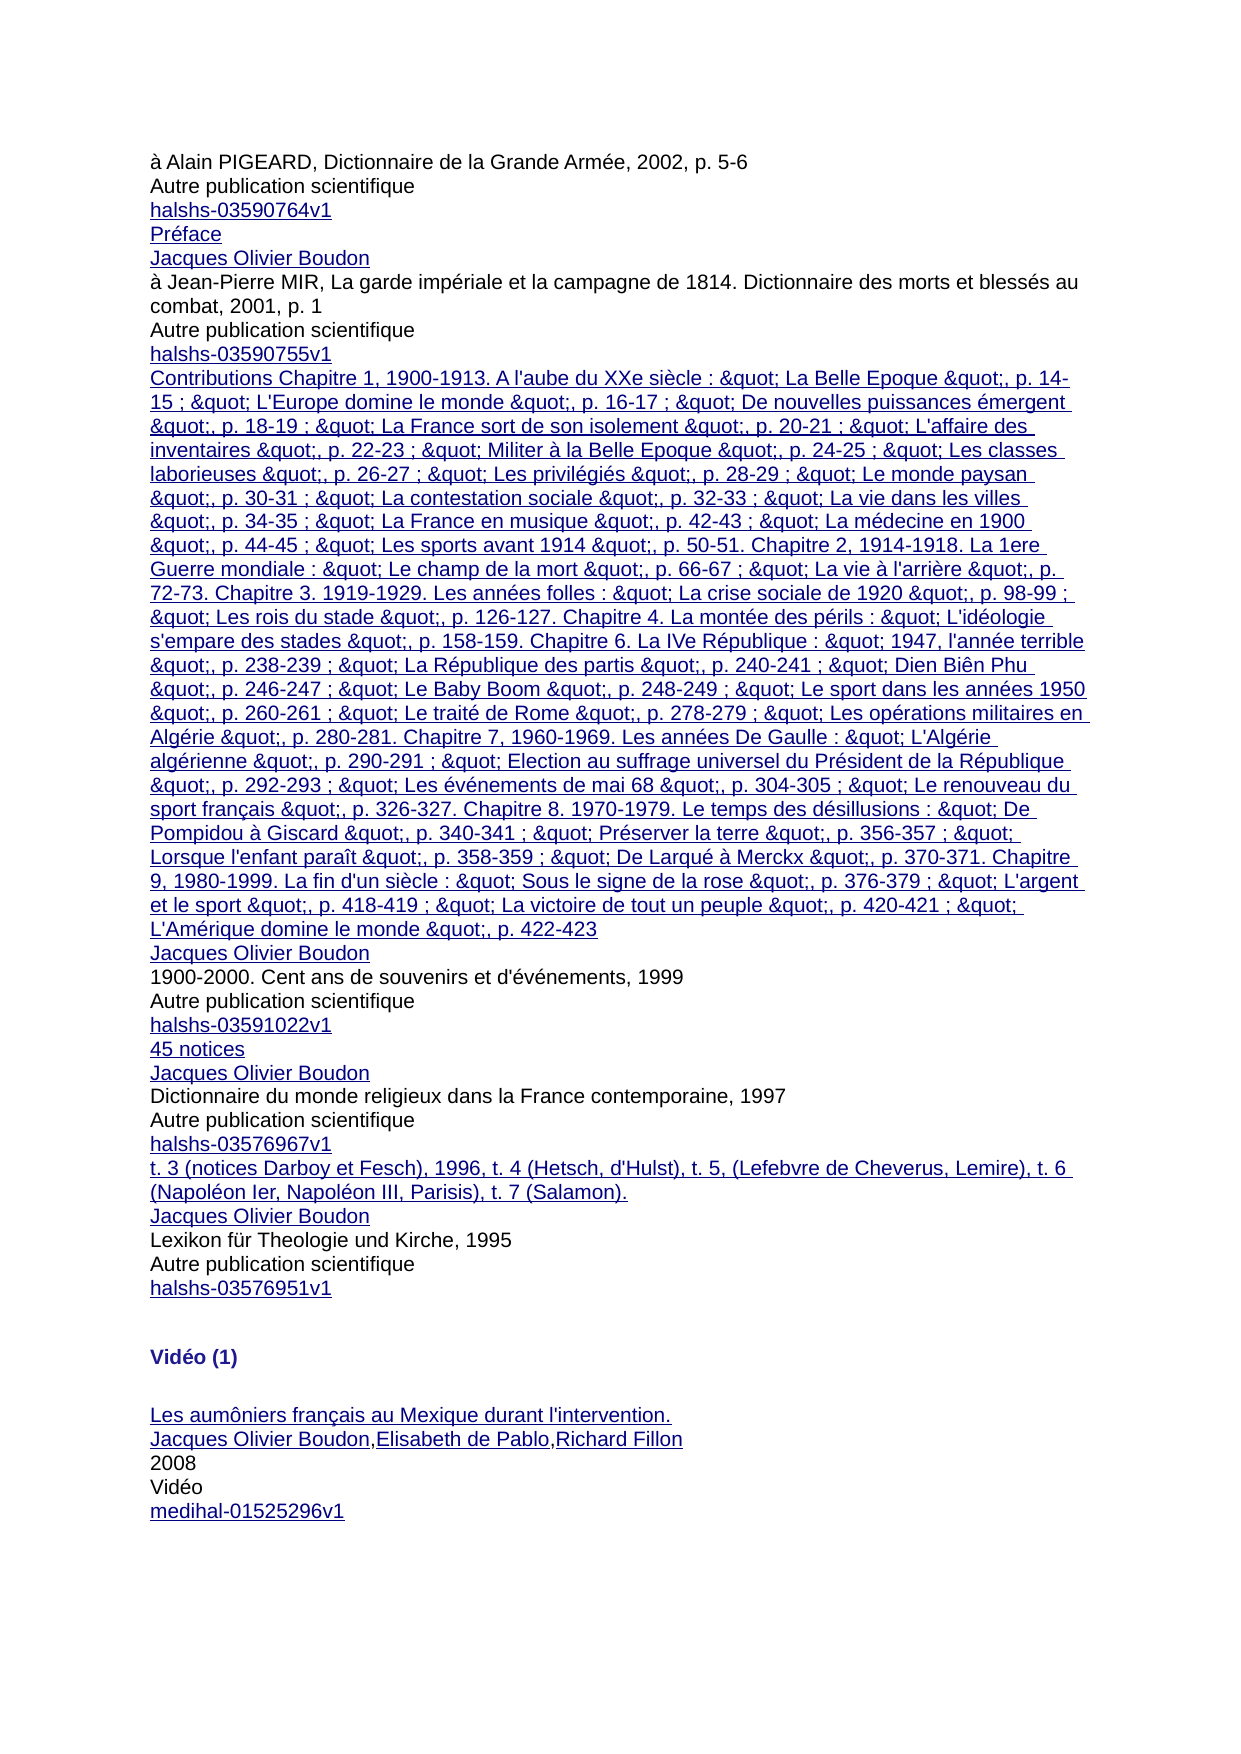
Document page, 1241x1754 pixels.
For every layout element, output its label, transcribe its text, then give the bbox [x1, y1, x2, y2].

table_cell Préface Jacques Olivier Boudon à Jean-Pierre MIR, La garde impériale et la campagne de 1814. Dictionnaire des morts et blessés au combat, 2001, p. 1 Autre publication scientifique halshs-03590755v1 [150, 222, 1090, 366]
table_cell t. 3 (notices Darboy et Fesch), 1996, t. 4 (Hetsch, d'Hulst), t. 5, (Lefebvre de Cheverus, Lemire), t. 6 (Napoléon Ier, Napoléon III, Parisis), t. 7 (Salamon). Jacques Olivier Boudon Lexikon für Theologie und Kirche, 1995 Autre publication scientifique halshs-03576951v1 [150, 1156, 1090, 1300]
table_cell 45 notices Jacques Olivier Boudon Dictionnaire du monde religieux dans la France contemporaine, 1997 Autre publication scientifique halshs-03576967v1 [150, 1036, 1090, 1156]
subtitle Vidéo (1) [150, 1345, 1090, 1369]
table_cell Algérie &quot;, p. 280-281. Chapitre 7, 1960-1969. Les années De Gaulle : &quot; L'Algérie algérienne &quot;, p. 290-291 ; &quot; Election au suffrage universel du Président de la République &quot;, p. 292-293 ; &quot; Les événements de mai 68 &quot;, p. 304-305 ; &quot; Le renouveau du sport français &quot;, p. 326-327. Chapitre 8. 1970-1979. Le temps des désillusions : &quot; De Pompidou à Giscard &quot;, p. 340-341 ; &quot; Préserver la terre &quot;, p. 356-357 ; &quot; Lorsque l'enfant paraît &quot;, p. 358-359 ; &quot; De Larqué à Merckx &quot;, p. 370-371. Chapitre 9, 1980-1999. La fin d'un siècle : &quot; Sous le signe de la rose &quot;, p. 376-379 ; &quot; L'argent et le sport &quot;, p. 418-419 ; &quot; La victoire de tout un peuple &quot;, p. 420-421 ; &quot; L'Amérique domine le monde &quot;, p. 422-423 Jacques Olivier Boudon 1900-2000. Cent ans de souvenirs et d'événements, 1999 Autre publication scientifique halshs-03591022v1 [150, 723, 1090, 1036]
table_cell à Alain PIGEARD, Dictionnaire de la Grande Armée, 2002, p. 5-6 Autre publication scientifique halshs-03590764v1 [150, 150, 1090, 222]
table_cell Contributions Chapitre 1, 1900-1913. A l'aube du XXe siècle : &quot; La Belle Epoque &quot;, p. 14-15 ; &quot; L'Europe domine le monde &quot;, p. 16-17 ; &quot; De nouvelles puissances émergent &quot;, p. 18-19 ; &quot; La France sort de son isolement &quot;, p. 20-21 ; &quot; L'affaire des inventaires &quot;, p. 22-23 ; &quot; Militer à la Belle Epoque &quot;, p. 24-25 ; &quot; Les classes laborieuses &quot;, p. 26-27 ; &quot; Les privilégiés &quot;, p. 28-29 ; &quot; Le monde paysan &quot;, p. 30-31 ; &quot; La contestation sociale &quot;, p. 32-33 ; &quot; La vie dans les villes &quot;, p. 34-35 ; &quot; La France en musique &quot;, p. 42-43 ; &quot; La médecine en 1900 &quot;, p. 44-45 ; &quot; Les sports avant 1914 &quot;, p. 50-51. Chapitre 2, 1914-1918. La 1ere Guerre mondiale : &quot; Le champ de la mort &quot;, p. 66-67 ; &quot; La vie à l'arrière &quot;, p. 72-73. Chapitre 3. 1919-1929. Les années folles : &quot; La crise sociale de 1920 &quot;, p. 98-99 ; &quot; Les rois du stade &quot;, p. 126-127. Chapitre 4. La montée des périls : &quot; L'idéologie s'empare des stades &quot;, p. 158-159. Chapitre 6. La IVe République : &quot; 1947, l'année terrible &quot;, p. 238-239 ; &quot; La République des partis &quot;, p. 240-241 ; &quot; Dien Biên Phu &quot;, p. 246-247 ; &quot; Le Baby Boom &quot;, p. 248-249 ; &quot; Le sport dans les années 1950 &quot;, p. 260-261 ; &quot; Le traité de Rome &quot;, p. 278-279 ; &quot; Les opérations militaires en [150, 366, 1090, 722]
table_header Les aumôniers français au Mexique durant l'intervention. Jacques Olivier Boudon,Elisabeth de Pablo,Richard Fillon 2008 Vidéo medihal-01525296v1 [150, 1403, 1090, 1523]
